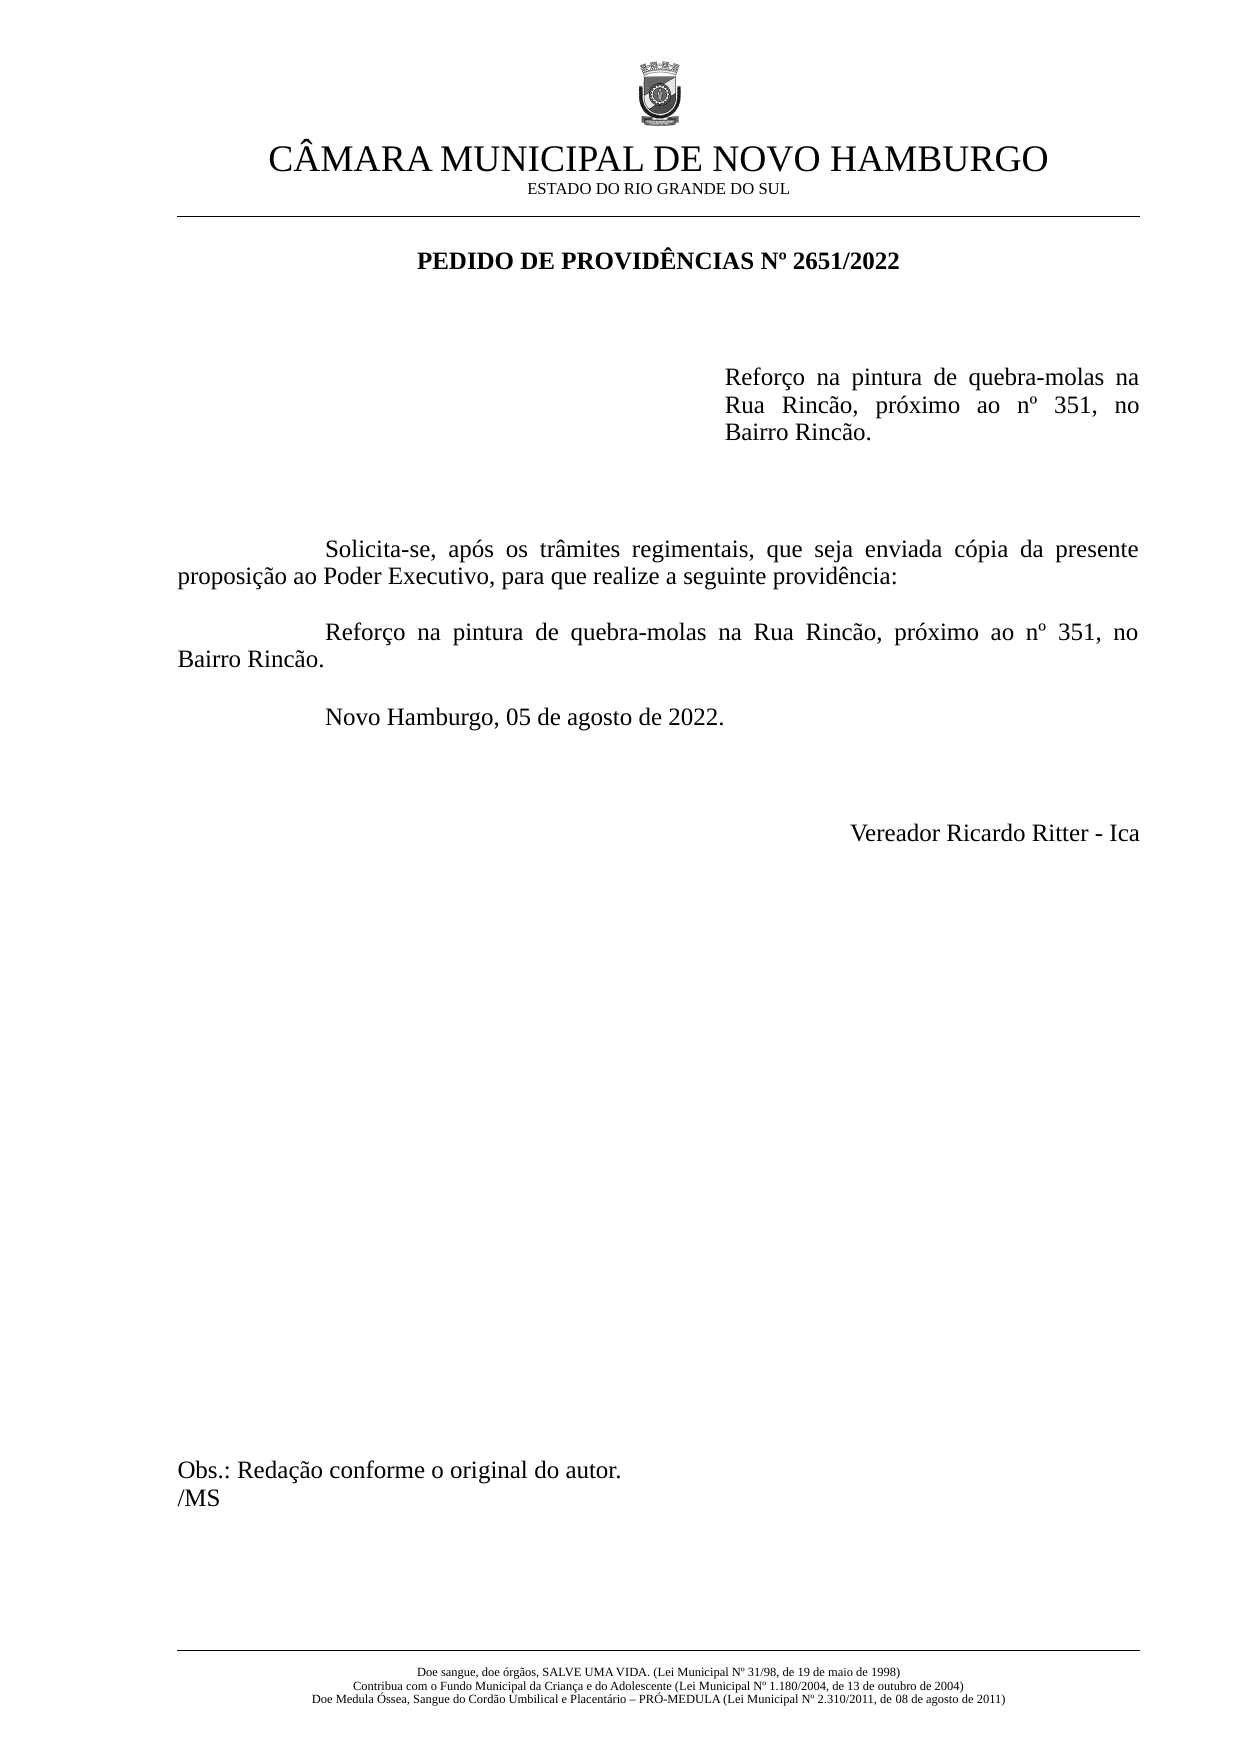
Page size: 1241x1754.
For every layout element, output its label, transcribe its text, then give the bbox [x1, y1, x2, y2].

list Reforço na pintura de quebra-molas na Rua Rincão, próximo ao nº 351, no Bairro Rincão. [687, 363, 1140, 446]
text Vereador Ricardo Ritter - Ica [649, 819, 1140, 847]
text Obs.: Redação conforme o original do autor. [177, 1456, 1140, 1484]
text Solicita-se, após os trâmites regimentais, que seja enviada cópia da presente proposição ao Poder Executivo, para que realize a seguinte providência: [177, 535, 1140, 590]
list Reforço na pintura de quebra-molas na Rua Rincão, próximo ao nº 351, no Bairro Rincão. [177, 618, 1140, 673]
text Novo Hamburgo, 05 de agosto de 2022. [177, 703, 1140, 730]
text /MS [177, 1484, 1140, 1512]
text PEDIDO DE PROVIDÊNCIAS Nº 2651/2022 [177, 247, 1140, 274]
